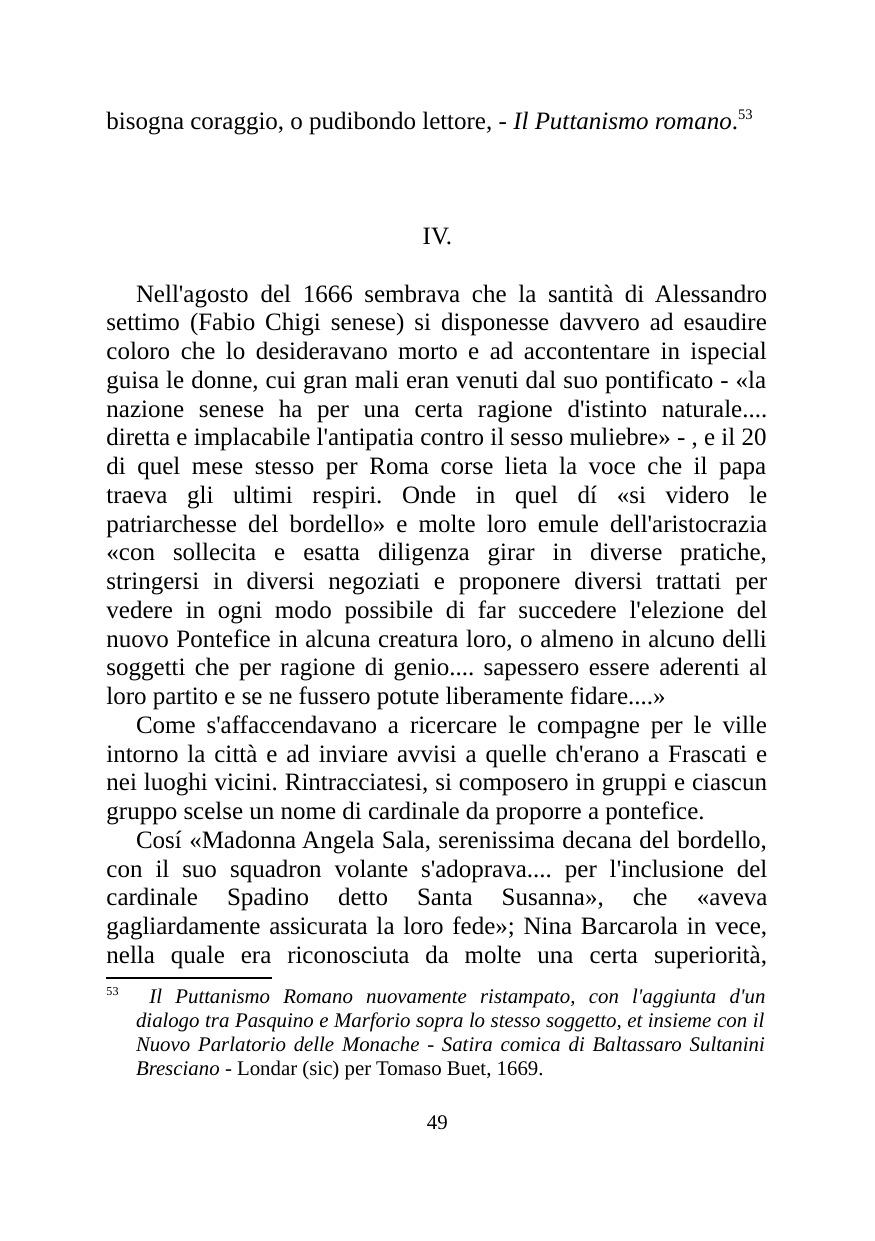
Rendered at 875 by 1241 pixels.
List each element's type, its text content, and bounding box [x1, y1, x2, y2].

text Nell'agosto del 1666 sembrava che la santità di Alessandro settimo (Fabio Chigi senese) si disponesse davvero ad esaudire coloro che lo desideravano morto e ad accontentare in ispecial guisa le donne, cui gran mali eran venuti dal suo pontificato - «la nazione senese ha per una certa ragione d'istinto naturale.... diretta e implacabile l'antipatia contro il sesso muliebre» - , e il 20 di quel mese stesso per Roma corse lieta la voce che il papa traeva gli ultimi respiri. Onde in quel dí «si videro le patriarchesse del bordello» e molte loro emule dell'aristocrazia «con sollecita e esatta diligenza girar in diverse pratiche, stringersi in diversi negoziati e proponere diversi trattati per vedere in ogni modo possibile di far succedere l'elezione del nuovo Pontefice in alcuna creatura loro, o almeno in alcuno delli soggetti che per ragione di genio.... sapessero essere aderenti al loro partito e se ne fussero potute liberamente fidare....» [106, 279, 768, 710]
text IV. [106, 221, 768, 250]
text Il Puttanismo Romano nuovamente ristampato, con l'aggiunta d'un dialogo tra Pasquino e Marforio sopra lo stesso soggetto, et insieme con il Nuovo Parlatorio delle Monache - Satira comica di Baltassaro Sultanini Bresciano - Londar (sic) per Tomaso Buet, 1669. [106, 984, 768, 1080]
text Come s'affaccendavano a ricercare le compagne per le ville intorno la città e ad inviare avvisi a quelle ch'erano a Frascati e nei luoghi vicini. Rintracciatesi, si composero in gruppi e ciascun gruppo scelse un nome di cardinale da proporre a pontefice. [106, 710, 768, 825]
text Cosí «Madonna Angela Sala, serenissima decana del bordello, con il suo squadron volante s'adoprava.... per l'inclusione del cardinale Spadino detto Santa Susanna», che «aveva gagliardamente assicurata la loro fede»; Nina Barcarola in vece, nella quale era riconosciuta da molte una certa superiorità, [106, 825, 768, 969]
text bisogna coraggio, o pudibondo lettore, - Il Puttanismo romano. [106, 106, 768, 135]
